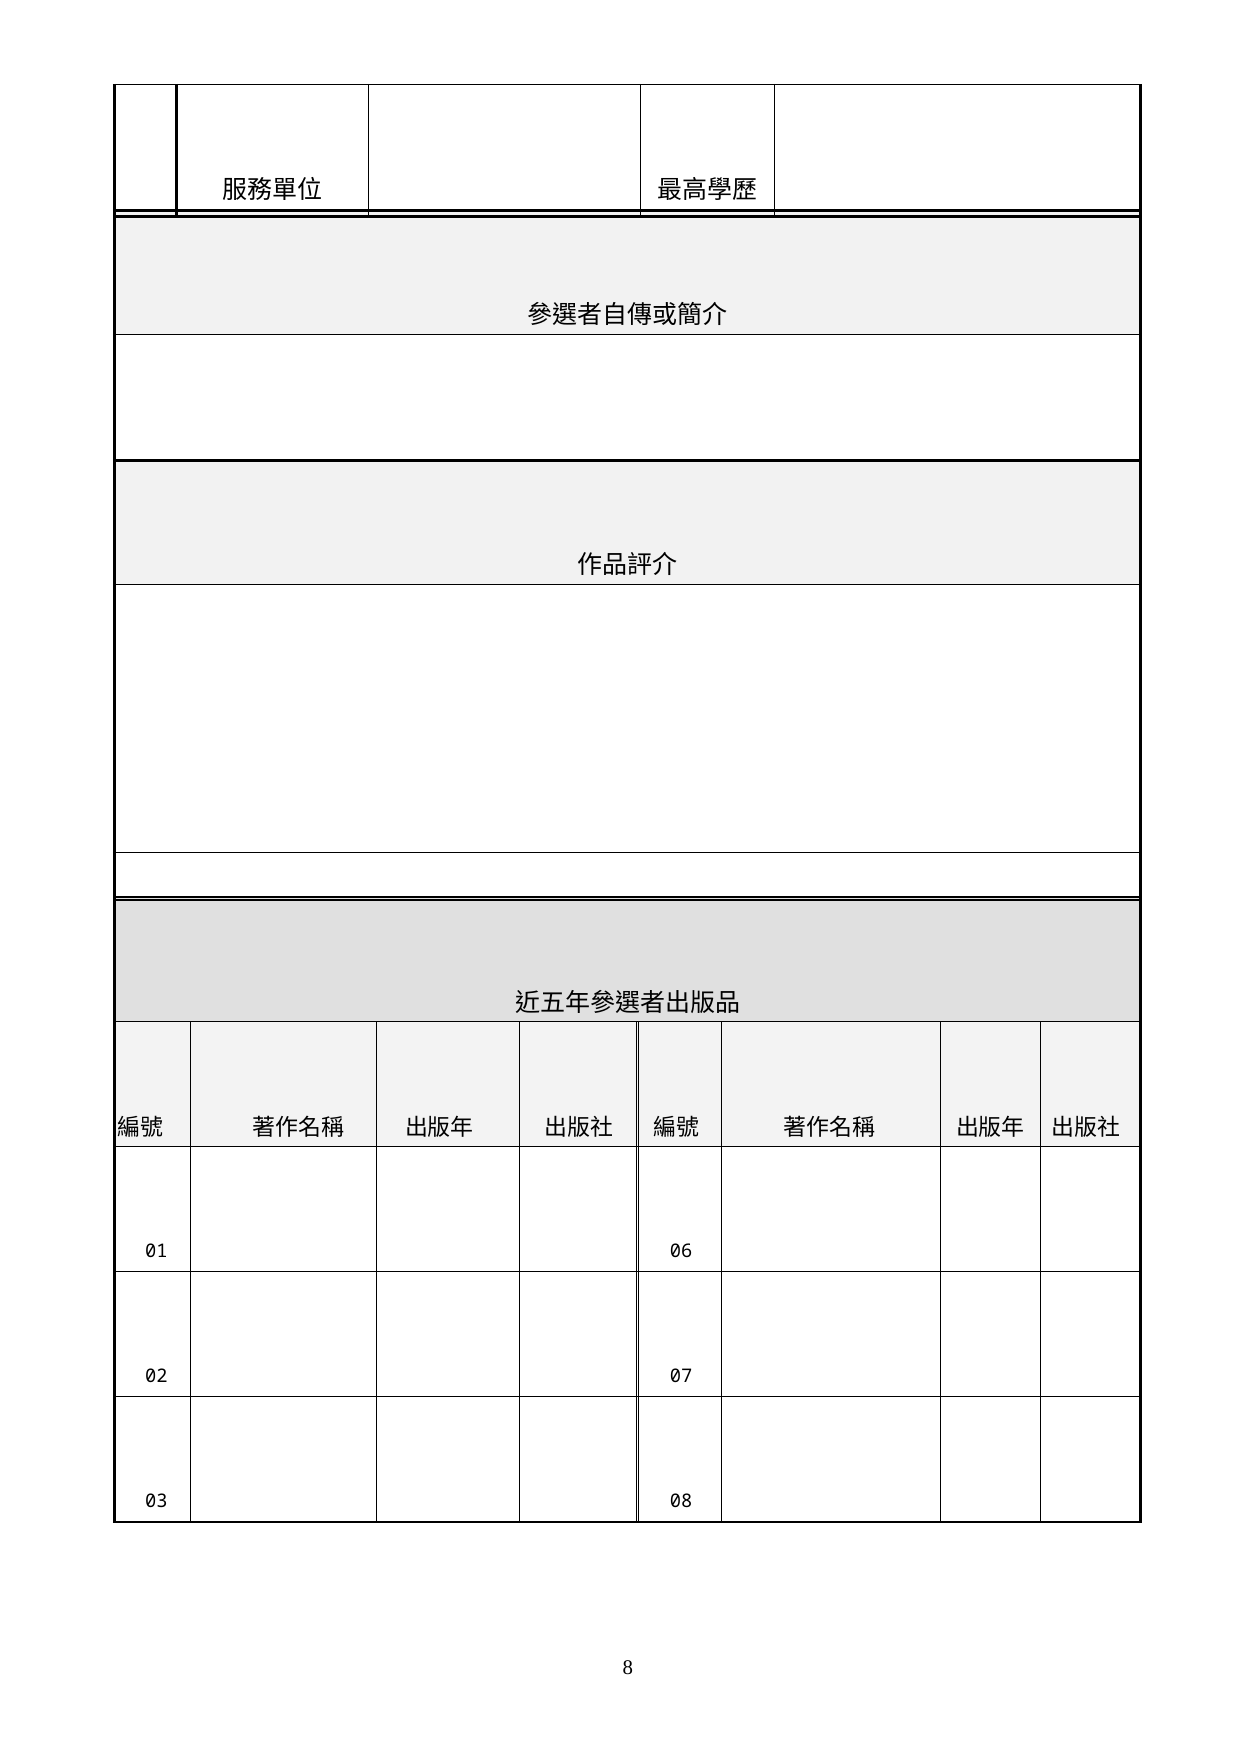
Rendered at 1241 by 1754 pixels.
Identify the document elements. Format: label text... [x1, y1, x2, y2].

table_cell [116, 853, 1139, 896]
table_cell [116, 335, 1139, 459]
table_cell [191, 1272, 376, 1396]
table_cell 參選者自傳或簡介 [116, 218, 1139, 334]
table_cell [722, 1147, 940, 1271]
table_cell 作品評介 [116, 462, 1139, 584]
table_cell [377, 1272, 519, 1396]
table_cell 出版年 [941, 1022, 1040, 1146]
table_cell [1041, 1272, 1139, 1396]
table_cell [369, 85, 640, 209]
table_header 近五年參選者出版品 [116, 901, 1139, 1021]
table_cell [775, 85, 1139, 209]
table_cell 08 [639, 1397, 721, 1521]
table_cell [116, 85, 175, 209]
table_cell [116, 585, 1139, 852]
table_cell 最高學歷 [641, 85, 774, 209]
table_cell 服務單位 [178, 85, 368, 209]
table_cell [191, 1147, 376, 1271]
table_cell [191, 1397, 376, 1521]
table_cell [520, 1397, 636, 1521]
table_cell 著作名稱 [722, 1022, 940, 1146]
table_cell [941, 1147, 1040, 1271]
table_cell [722, 1272, 940, 1396]
table_cell 03 [116, 1397, 190, 1521]
table_cell 07 [639, 1272, 721, 1396]
table_cell 著作名稱 [191, 1022, 376, 1146]
table_cell 出版社 [520, 1022, 636, 1146]
table_cell 編號 [116, 1022, 190, 1146]
table_cell 出版社 [1041, 1022, 1139, 1146]
table_cell [941, 1272, 1040, 1396]
table_cell 編號 [639, 1022, 721, 1146]
table_cell [722, 1397, 940, 1521]
table_cell [941, 1397, 1040, 1521]
table_cell 出版年 [377, 1022, 519, 1146]
table_cell [520, 1147, 636, 1271]
table_cell [520, 1272, 636, 1396]
table_cell 01 [116, 1147, 190, 1271]
table_cell [377, 1147, 519, 1271]
table_cell [377, 1397, 519, 1521]
table_cell 06 [639, 1147, 721, 1271]
table_cell 02 [116, 1272, 190, 1396]
table_cell [1041, 1147, 1139, 1271]
table_cell [1041, 1397, 1139, 1521]
